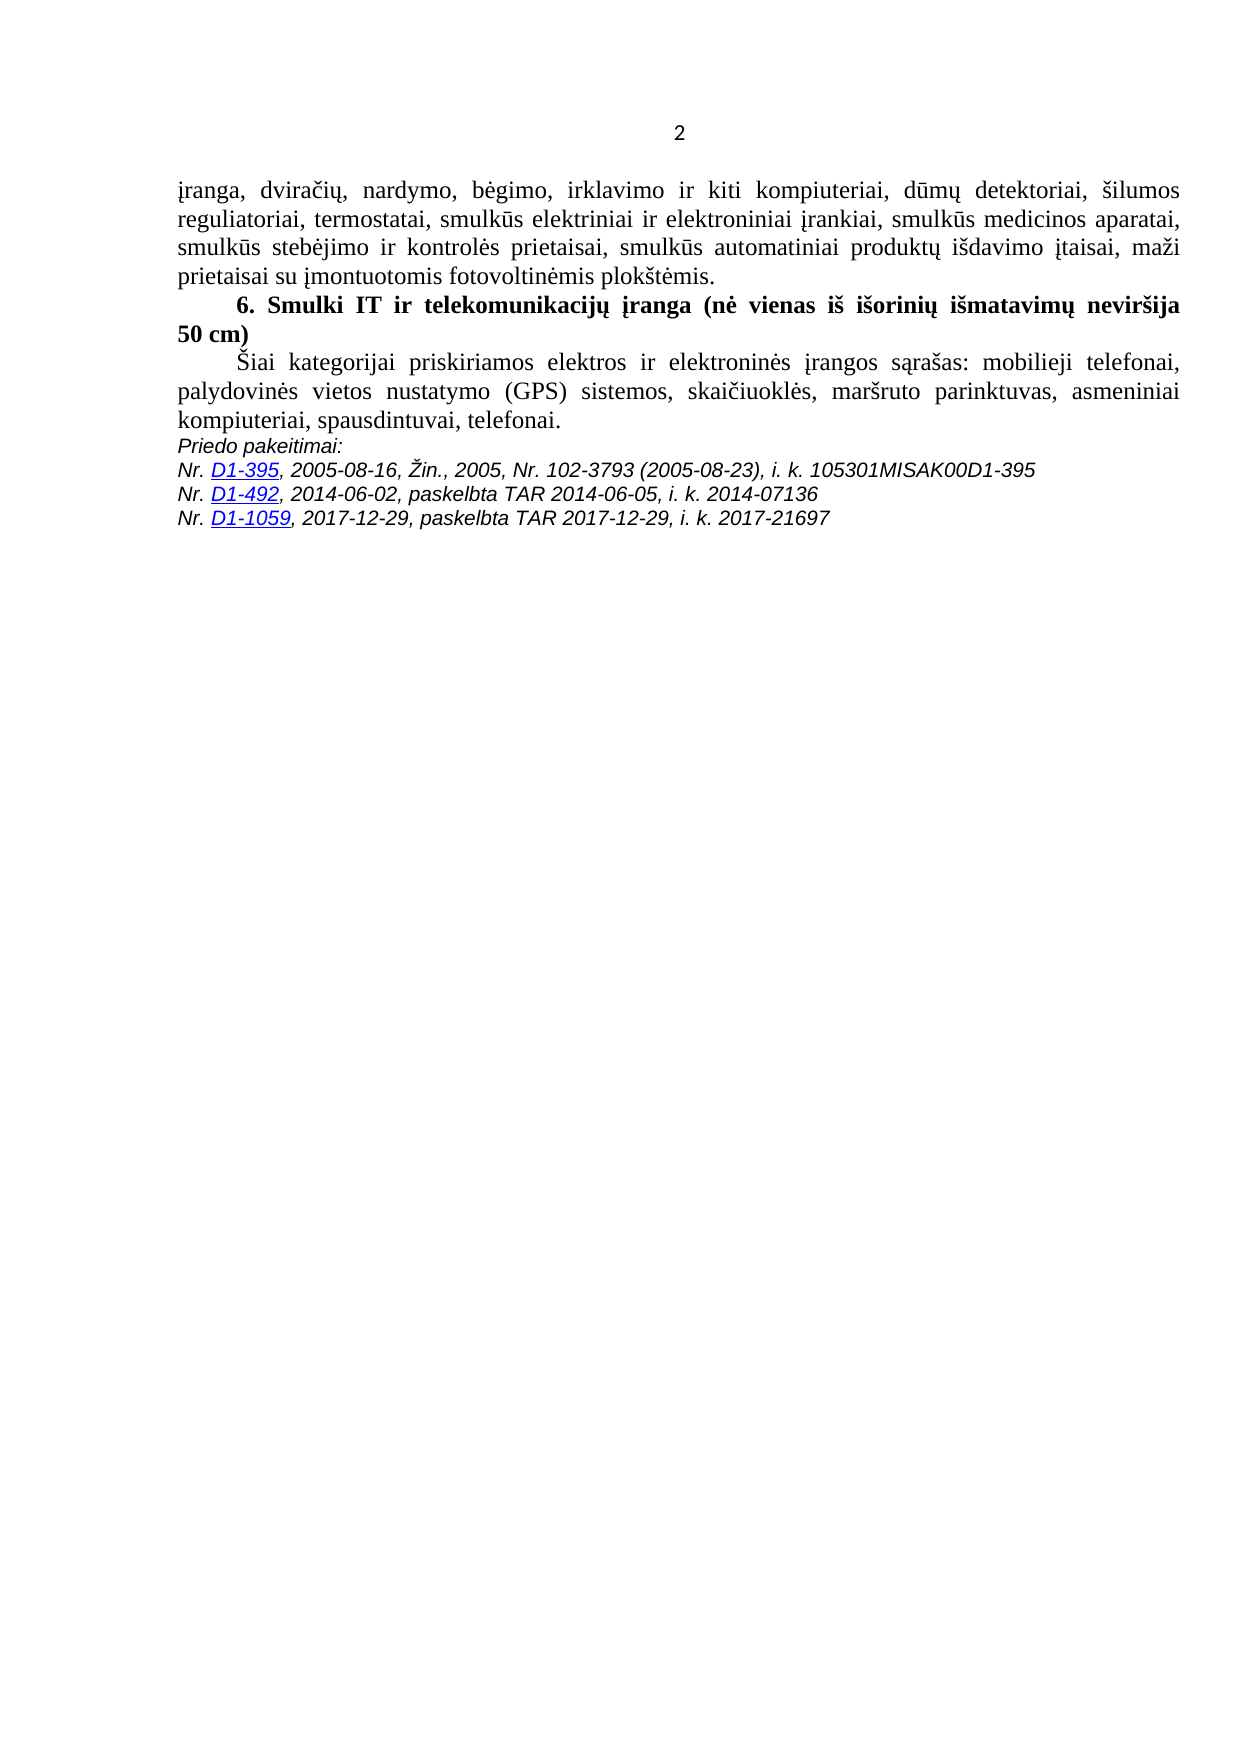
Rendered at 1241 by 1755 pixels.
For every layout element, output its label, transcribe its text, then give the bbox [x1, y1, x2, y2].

text įranga, dviračių, nardymo, bėgimo, irklavimo ir kiti kompiuteriai, dūmų detektoriai, šilumos reguliatoriai, termostatai, smulkūs elektriniai ir elektroniniai įrankiai, smulkūs medicinos aparatai, smulkūs stebėjimo ir kontrolės prietaisai, smulkūs automatiniai produktų išdavimo įtaisai, maži prietaisai su įmontuotomis fotovoltinėmis plokštėmis. [177, 175, 1181, 290]
text Nr. D1-1059, 2017-12-29, paskelbta TAR 2017-12-29, i. k. 2017-21697 [177, 506, 1181, 529]
text Nr. D1-492, 2014-06-02, paskelbta TAR 2014-06-05, i. k. 2014-07136 [177, 482, 1181, 506]
text Priedo pakeitimai: [177, 434, 1181, 458]
text 6. Smulki IT ir telekomunikacijų įranga (nė vienas iš išorinių išmatavimų neviršija 50 cm) [177, 290, 1181, 347]
text Šiai kategorijai priskiriamos elektros ir elektroninės įrangos sąrašas: mobilieji telefonai, palydovinės vietos nustatymo (GPS) sistemos, skaičiuoklės, maršruto parinktuvas, asmeniniai kompiuteriai, spausdintuvai, telefonai. [177, 347, 1181, 434]
text Nr. D1-395, 2005-08-16, Žin., 2005, Nr. 102-3793 (2005-08-23), i. k. 105301MISAK00D1-395 [177, 458, 1181, 482]
